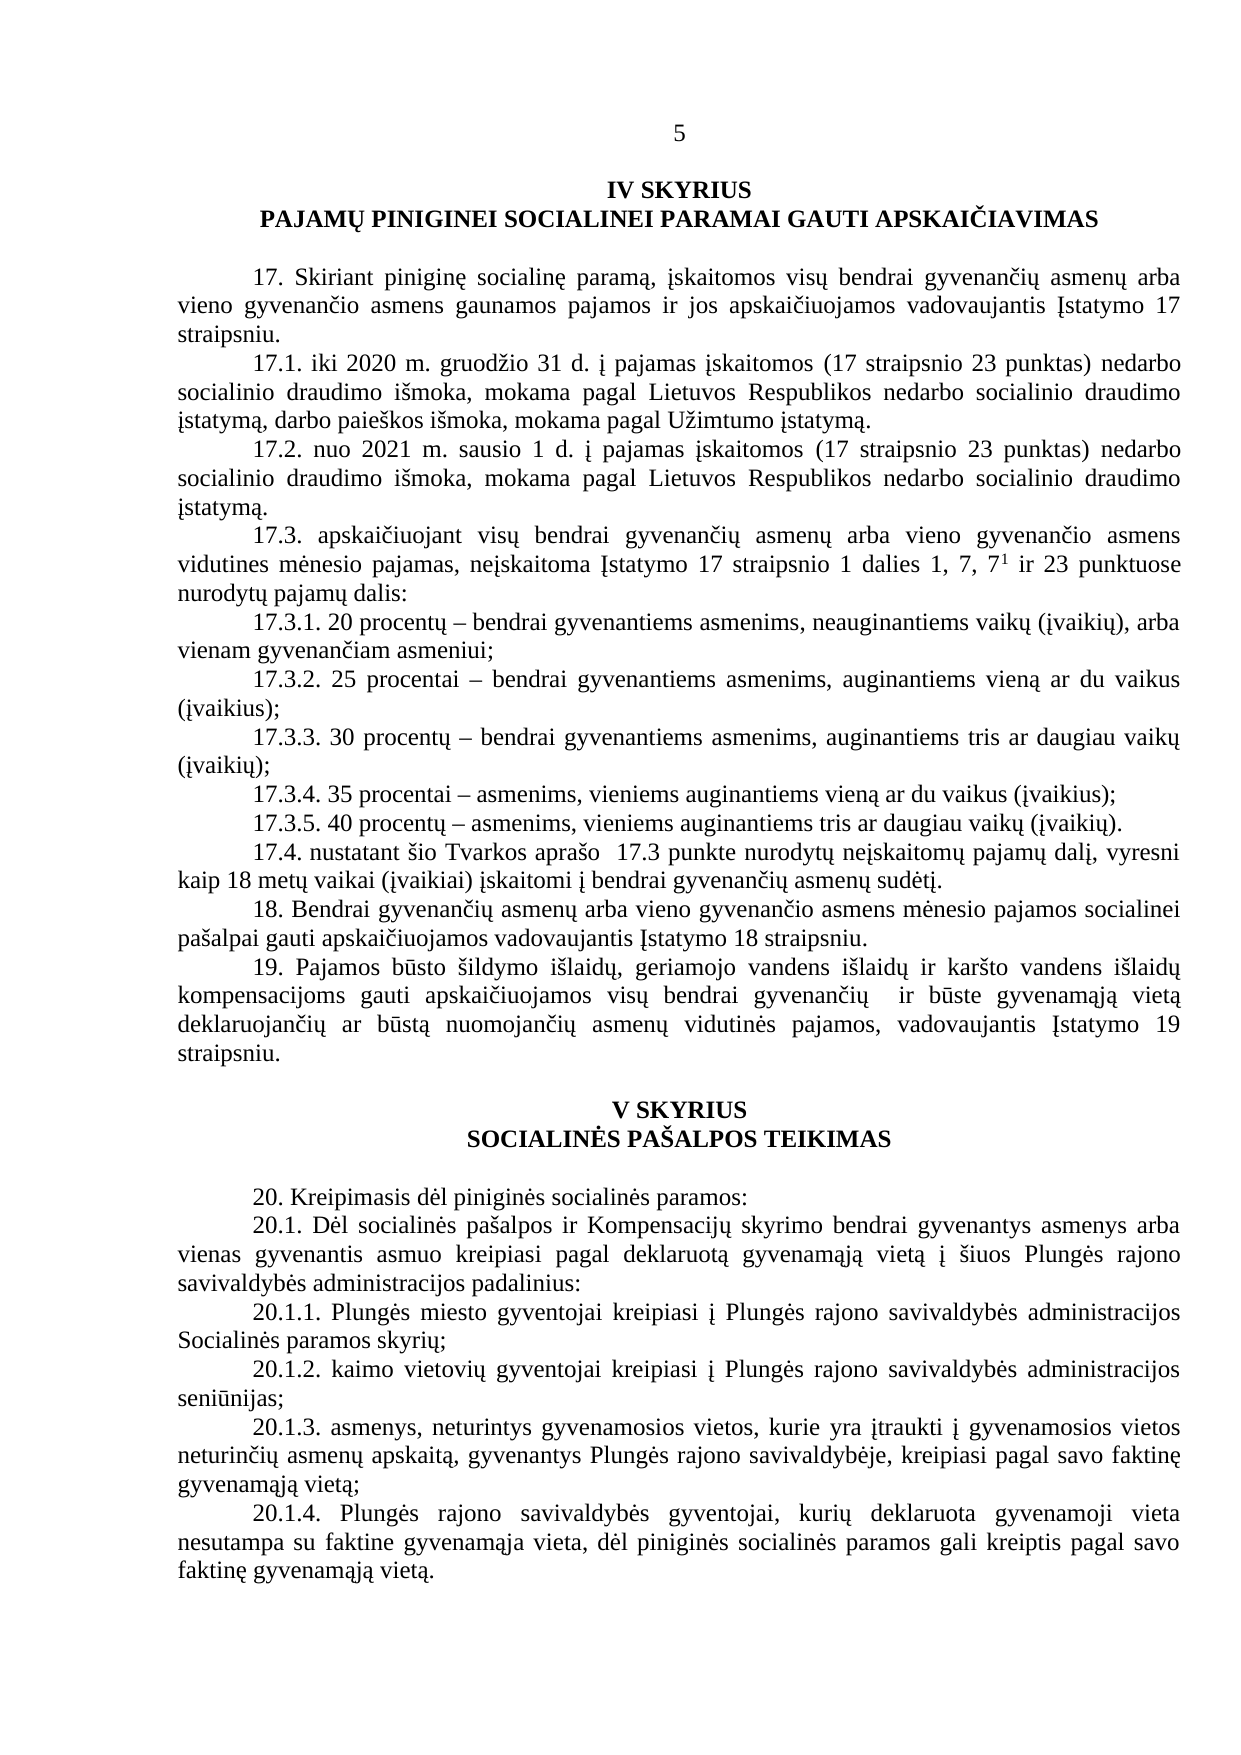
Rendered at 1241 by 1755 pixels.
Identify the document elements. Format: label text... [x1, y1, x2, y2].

text 17.3. apskaičiuojant visų bendrai gyvenančių asmenų arba vieno gyvenančio asmens vidutines mėnesio pajamas, neįskaitoma Įstatymo 17 straipsnio 1 dalies 1, 7, 71 ir 23 punktuose nurodytų pajamų dalis: [177, 521, 1181, 607]
text 17. Skiriant piniginę socialinę paramą, įskaitomos visų bendrai gyvenančių asmenų arba vieno gyvenančio asmens gaunamos pajamos ir jos apskaičiuojamos vadovaujantis Įstatymo 17 straipsniu. [177, 262, 1181, 348]
text 20.1.1. Plungės miesto gyventojai kreipiasi į Plungės rajono savivaldybės administracijos Socialinės paramos skyrių; [177, 1297, 1181, 1354]
text SOCIALINĖS PAŠALPOS TEIKIMAS [177, 1124, 1181, 1153]
text 17.4. nustatant šio Tvarkos aprašo 17.3 punkte nurodytų neįskaitomų pajamų dalį, vyresni kaip 18 metų vaikai (įvaikiai) įskaitomi į bendrai gyvenančių asmenų sudėtį. [177, 837, 1181, 894]
text 20.1.3. asmenys, neturintys gyvenamosios vietos, kurie yra įtraukti į gyvenamosios vietos neturinčių asmenų apskaitą, gyvenantys Plungės rajono savivaldybėje, kreipiasi pagal savo faktinę gyvenamąją vietą; [177, 1412, 1181, 1498]
text 18. Bendrai gyvenančių asmenų arba vieno gyvenančio asmens mėnesio pajamos socialinei pašalpai gauti apskaičiuojamos vadovaujantis Įstatymo 18 straipsniu. [177, 894, 1181, 952]
text 17.3.4. 35 procentai – asmenims, vieniems auginantiems vieną ar du vaikus (įvaikius); [177, 779, 1181, 808]
text 20.1. Dėl socialinės pašalpos ir Kompensacijų skyrimo bendrai gyvenantys asmenys arba vienas gyvenantis asmuo kreipiasi pagal deklaruotą gyvenamąją vietą į šiuos Plungės rajono savivaldybės administracijos padalinius: [177, 1211, 1181, 1297]
text 17.1. iki 2020 m. gruodžio 31 d. į pajamas įskaitomos (17 straipsnio 23 punktas) nedarbo socialinio draudimo išmoka, mokama pagal Lietuvos Respublikos nedarbo socialinio draudimo įstatymą, darbo paieškos išmoka, mokama pagal Užimtumo įstatymą. [177, 348, 1181, 434]
text PAJAMŲ PINIGINEI SOCIALINEI PARAMAI GAUTI APSKAIČIAVIMAS [177, 204, 1181, 233]
text 17.3.1. 20 procentų – bendrai gyvenantiems asmenims, neauginantiems vaikų (įvaikių), arba vienam gyvenančiam asmeniui; [177, 607, 1181, 664]
text V SKYRIUS [177, 1096, 1181, 1124]
text 17.2. nuo 2021 m. sausio 1 d. į pajamas įskaitomos (17 straipsnio 23 punktas) nedarbo socialinio draudimo išmoka, mokama pagal Lietuvos Respublikos nedarbo socialinio draudimo įstatymą. [177, 434, 1181, 521]
text 20.1.2. kaimo vietovių gyventojai kreipiasi į Plungės rajono savivaldybės administracijos seniūnijas; [177, 1354, 1181, 1412]
text IV SKYRIUS [177, 176, 1181, 204]
text 20. Kreipimasis dėl piniginės socialinės paramos: [177, 1182, 1181, 1211]
text 17.3.3. 30 procentų – bendrai gyvenantiems asmenims, auginantiems tris ar daugiau vaikų (įvaikių); [177, 722, 1181, 779]
text 17.3.2. 25 procentai – bendrai gyvenantiems asmenims, auginantiems vieną ar du vaikus (įvaikius); [177, 664, 1181, 722]
text 17.3.5. 40 procentų – asmenims, vieniems auginantiems tris ar daugiau vaikų (įvaikių). [177, 808, 1181, 837]
text 19. Pajamos būsto šildymo išlaidų, geriamojo vandens išlaidų ir karšto vandens išlaidų kompensacijoms gauti apskaičiuojamos visų bendrai gyvenančių ir būste gyvenamąją vietą deklaruojančių ar būstą nuomojančių asmenų vidutinės pajamos, vadovaujantis Įstatymo 19 straipsniu. [177, 952, 1181, 1067]
text 20.1.4. Plungės rajono savivaldybės gyventojai, kurių deklaruota gyvenamoji vieta nesutampa su faktine gyvenamąja vieta, dėl piniginės socialinės paramos gali kreiptis pagal savo faktinę gyvenamąją vietą. [177, 1498, 1181, 1584]
